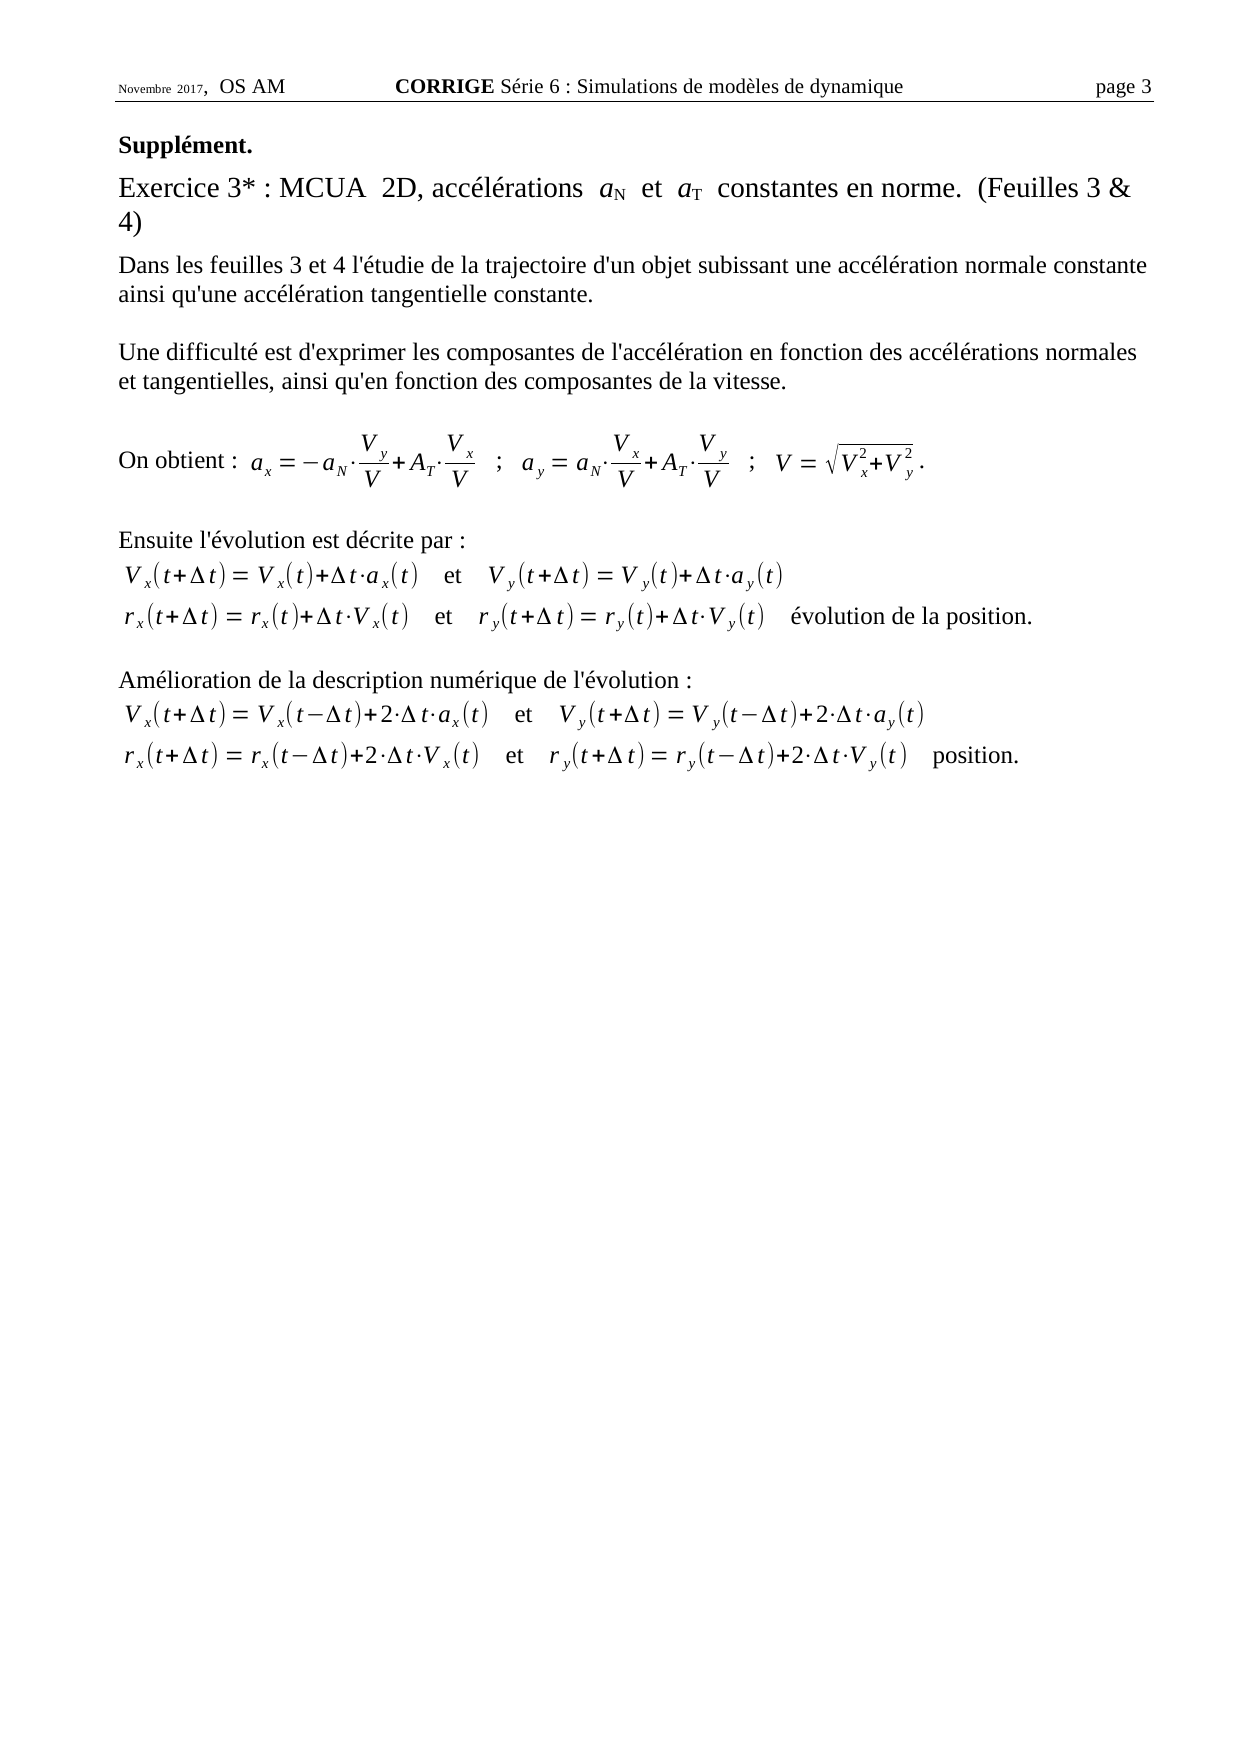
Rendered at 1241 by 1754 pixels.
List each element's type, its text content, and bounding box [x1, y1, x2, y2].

text Exercice 3* : MCUA 2D, accélérations aN et aT constantes en norme. (Feuilles 3 & 4) [118, 171, 1152, 238]
text Ensuite l'évolution est décrite par : [118, 525, 1152, 554]
text Supplément. [118, 130, 1152, 159]
text On obtient : ; ; . [118, 424, 1152, 496]
text Dans les feuilles 3 et 4 l'étudie de la trajectoire d'un objet subissant une accélération normale constante ainsi qu'une accélération tangentielle constante. [118, 249, 1152, 308]
text et [118, 554, 1152, 595]
text Amélioration de la description numérique de l'évolution : [118, 664, 1152, 693]
text et évolution de la position. [118, 595, 1152, 635]
text Une difficulté est d'exprimer les composantes de l'accélération en fonction des accélérations normales et tangentielles, ainsi qu'en fonction des composantes de la vitesse. [118, 337, 1152, 395]
text et [118, 693, 1152, 734]
text et position. [118, 734, 1152, 775]
